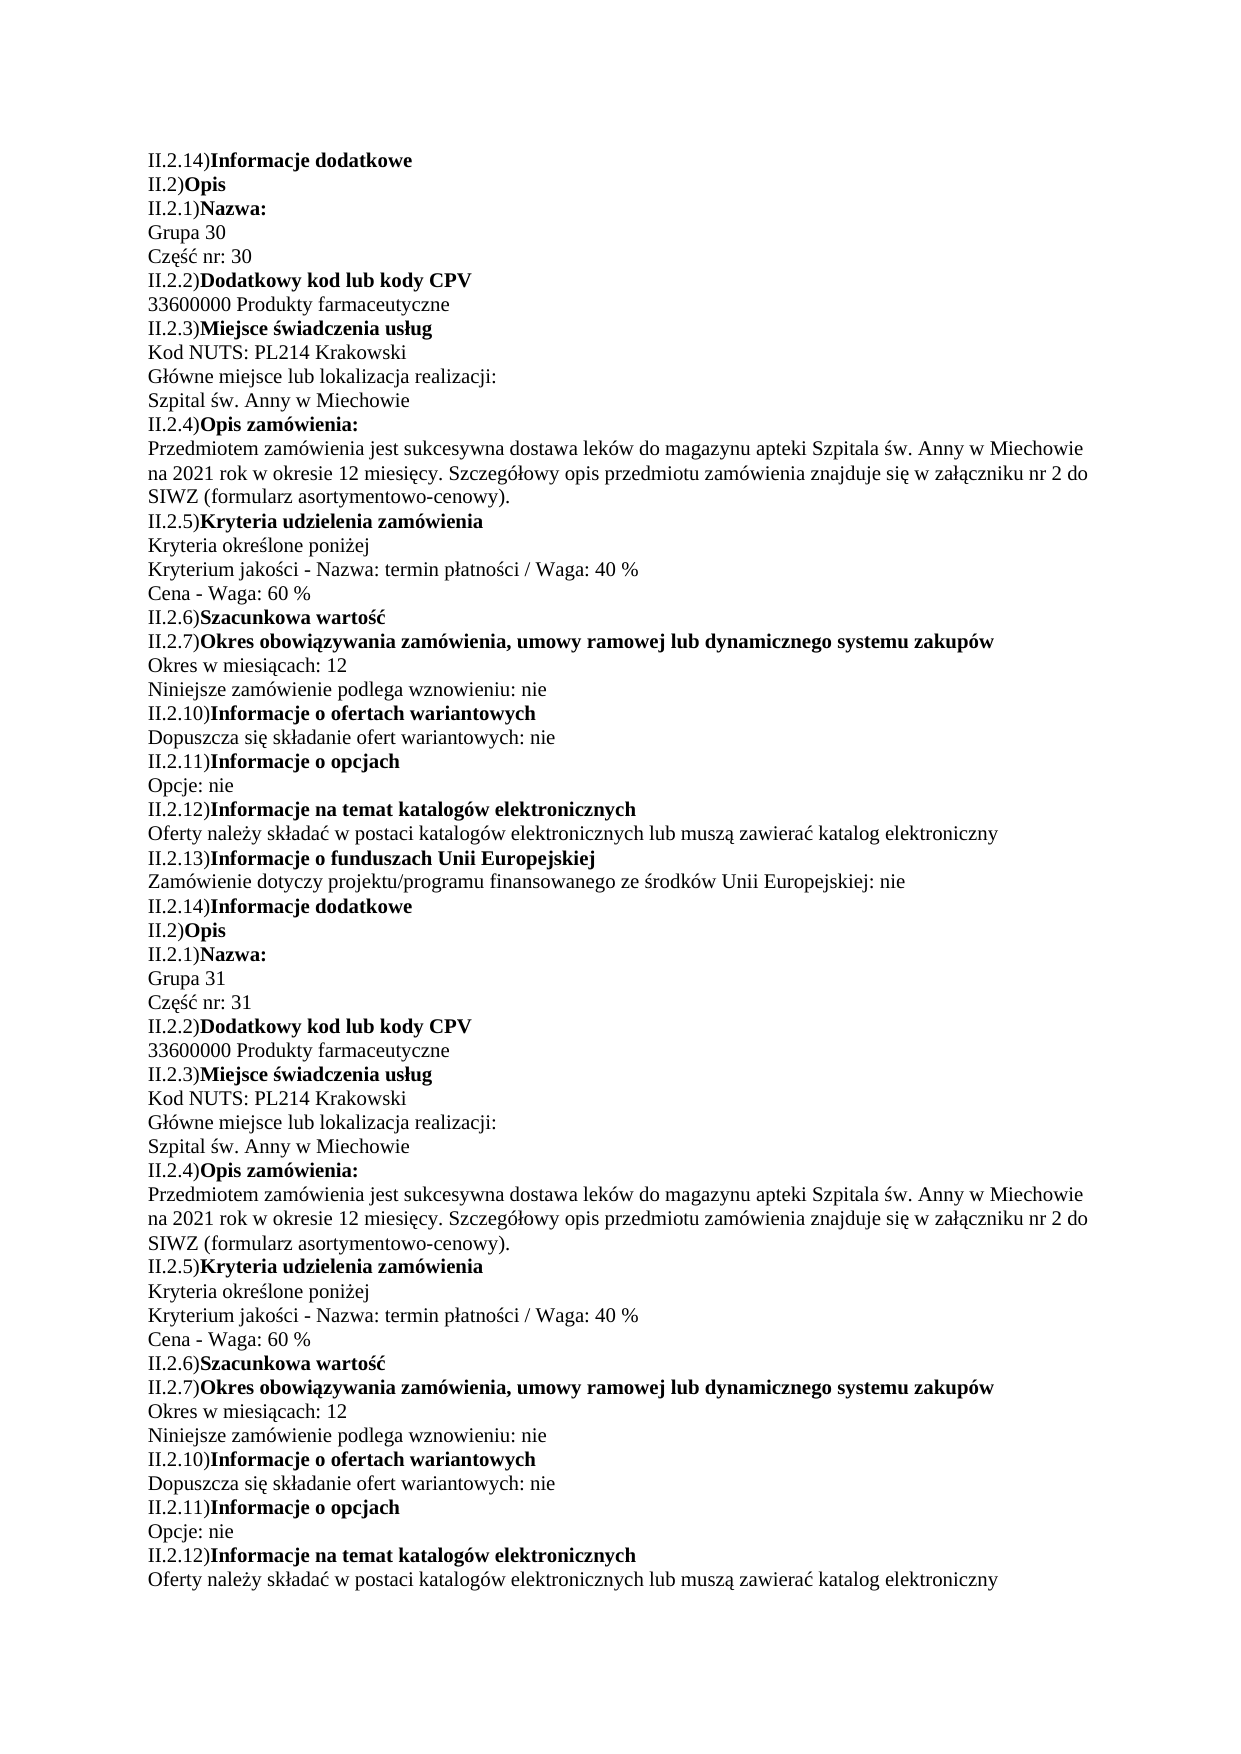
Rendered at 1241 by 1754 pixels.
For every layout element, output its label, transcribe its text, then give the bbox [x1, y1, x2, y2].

text Kod NUTS: PL214 Krakowski [148, 1086, 1093, 1110]
text 33600000 Produkty farmaceutyczne [148, 1038, 1093, 1062]
text Przedmiotem zamówienia jest sukcesywna dostawa leków do magazynu apteki Szpitala św. Anny w Miechowie na 2021 rok w okresie 12 miesięcy. Szczegółowy opis przedmiotu zamówienia znajduje się w załączniku nr 2 do SIWZ (formularz asortymentowo-cenowy). [148, 436, 1093, 508]
text 33600000 Produkty farmaceutyczne [148, 292, 1093, 316]
text II.2.10)Informacje o ofertach wariantowych [148, 701, 1093, 725]
text II.2.7)Okres obowiązywania zamówienia, umowy ramowej lub dynamicznego systemu zakupów [148, 1375, 1093, 1399]
text Okres w miesiącach: 12 [148, 653, 1093, 677]
text II.2.3)Miejsce świadczenia usług [148, 1062, 1093, 1086]
text Cena - Waga: 60 % [148, 1327, 1093, 1351]
text Główne miejsce lub lokalizacja realizacji: [148, 364, 1093, 388]
text II.2)Opis [148, 172, 1093, 196]
text II.2.2)Dodatkowy kod lub kody CPV [148, 1014, 1093, 1038]
text II.2.2)Dodatkowy kod lub kody CPV [148, 268, 1093, 292]
text Kryteria określone poniżej [148, 1278, 1093, 1303]
text Kod NUTS: PL214 Krakowski [148, 340, 1093, 364]
text II.2.5)Kryteria udzielenia zamówienia [148, 1254, 1093, 1278]
text Niniejsze zamówienie podlega wznowieniu: nie [148, 1423, 1093, 1447]
text Szpital św. Anny w Miechowie [148, 1134, 1093, 1158]
text Część nr: 31 [148, 990, 1093, 1014]
text II.2)Opis [148, 918, 1093, 942]
text II.2.3)Miejsce świadczenia usług [148, 316, 1093, 340]
text Część nr: 30 [148, 244, 1093, 268]
text II.2.1)Nazwa: [148, 942, 1093, 966]
text Główne miejsce lub lokalizacja realizacji: [148, 1110, 1093, 1134]
text Szpital św. Anny w Miechowie [148, 388, 1093, 412]
text Oferty należy składać w postaci katalogów elektronicznych lub muszą zawierać katalog elektroniczny [148, 821, 1093, 845]
text II.2.12)Informacje na temat katalogów elektronicznych [148, 797, 1093, 821]
text II.2.12)Informacje na temat katalogów elektronicznych [148, 1543, 1093, 1567]
text Dopuszcza się składanie ofert wariantowych: nie [148, 1471, 1093, 1495]
text II.2.6)Szacunkowa wartość [148, 605, 1093, 629]
text II.2.14)Informacje dodatkowe [148, 148, 1093, 172]
text Kryteria określone poniżej [148, 533, 1093, 557]
text II.2.4)Opis zamówienia: [148, 412, 1093, 436]
text II.2.4)Opis zamówienia: [148, 1158, 1093, 1182]
text Opcje: nie [148, 1519, 1093, 1543]
text II.2.10)Informacje o ofertach wariantowych [148, 1447, 1093, 1471]
text Kryterium jakości - Nazwa: termin płatności / Waga: 40 % [148, 557, 1093, 581]
text II.2.5)Kryteria udzielenia zamówienia [148, 508, 1093, 533]
text Niniejsze zamówienie podlega wznowieniu: nie [148, 677, 1093, 701]
text Kryterium jakości - Nazwa: termin płatności / Waga: 40 % [148, 1303, 1093, 1327]
text Cena - Waga: 60 % [148, 581, 1093, 605]
text Dopuszcza się składanie ofert wariantowych: nie [148, 725, 1093, 749]
text Opcje: nie [148, 773, 1093, 797]
text Oferty należy składać w postaci katalogów elektronicznych lub muszą zawierać katalog elektroniczny [148, 1567, 1093, 1591]
text II.2.13)Informacje o funduszach Unii Europejskiej [148, 845, 1093, 869]
text Przedmiotem zamówienia jest sukcesywna dostawa leków do magazynu apteki Szpitala św. Anny w Miechowie na 2021 rok w okresie 12 miesięcy. Szczegółowy opis przedmiotu zamówienia znajduje się w załączniku nr 2 do SIWZ (formularz asortymentowo-cenowy). [148, 1182, 1093, 1254]
text Grupa 31 [148, 966, 1093, 990]
text Zamówienie dotyczy projektu/programu finansowanego ze środków Unii Europejskiej: nie [148, 869, 1093, 893]
text II.2.1)Nazwa: [148, 196, 1093, 220]
text II.2.11)Informacje o opcjach [148, 749, 1093, 773]
text II.2.7)Okres obowiązywania zamówienia, umowy ramowej lub dynamicznego systemu zakupów [148, 629, 1093, 653]
text II.2.14)Informacje dodatkowe [148, 893, 1093, 918]
text II.2.6)Szacunkowa wartość [148, 1351, 1093, 1375]
text Okres w miesiącach: 12 [148, 1399, 1093, 1423]
text II.2.11)Informacje o opcjach [148, 1495, 1093, 1519]
text Grupa 30 [148, 220, 1093, 244]
